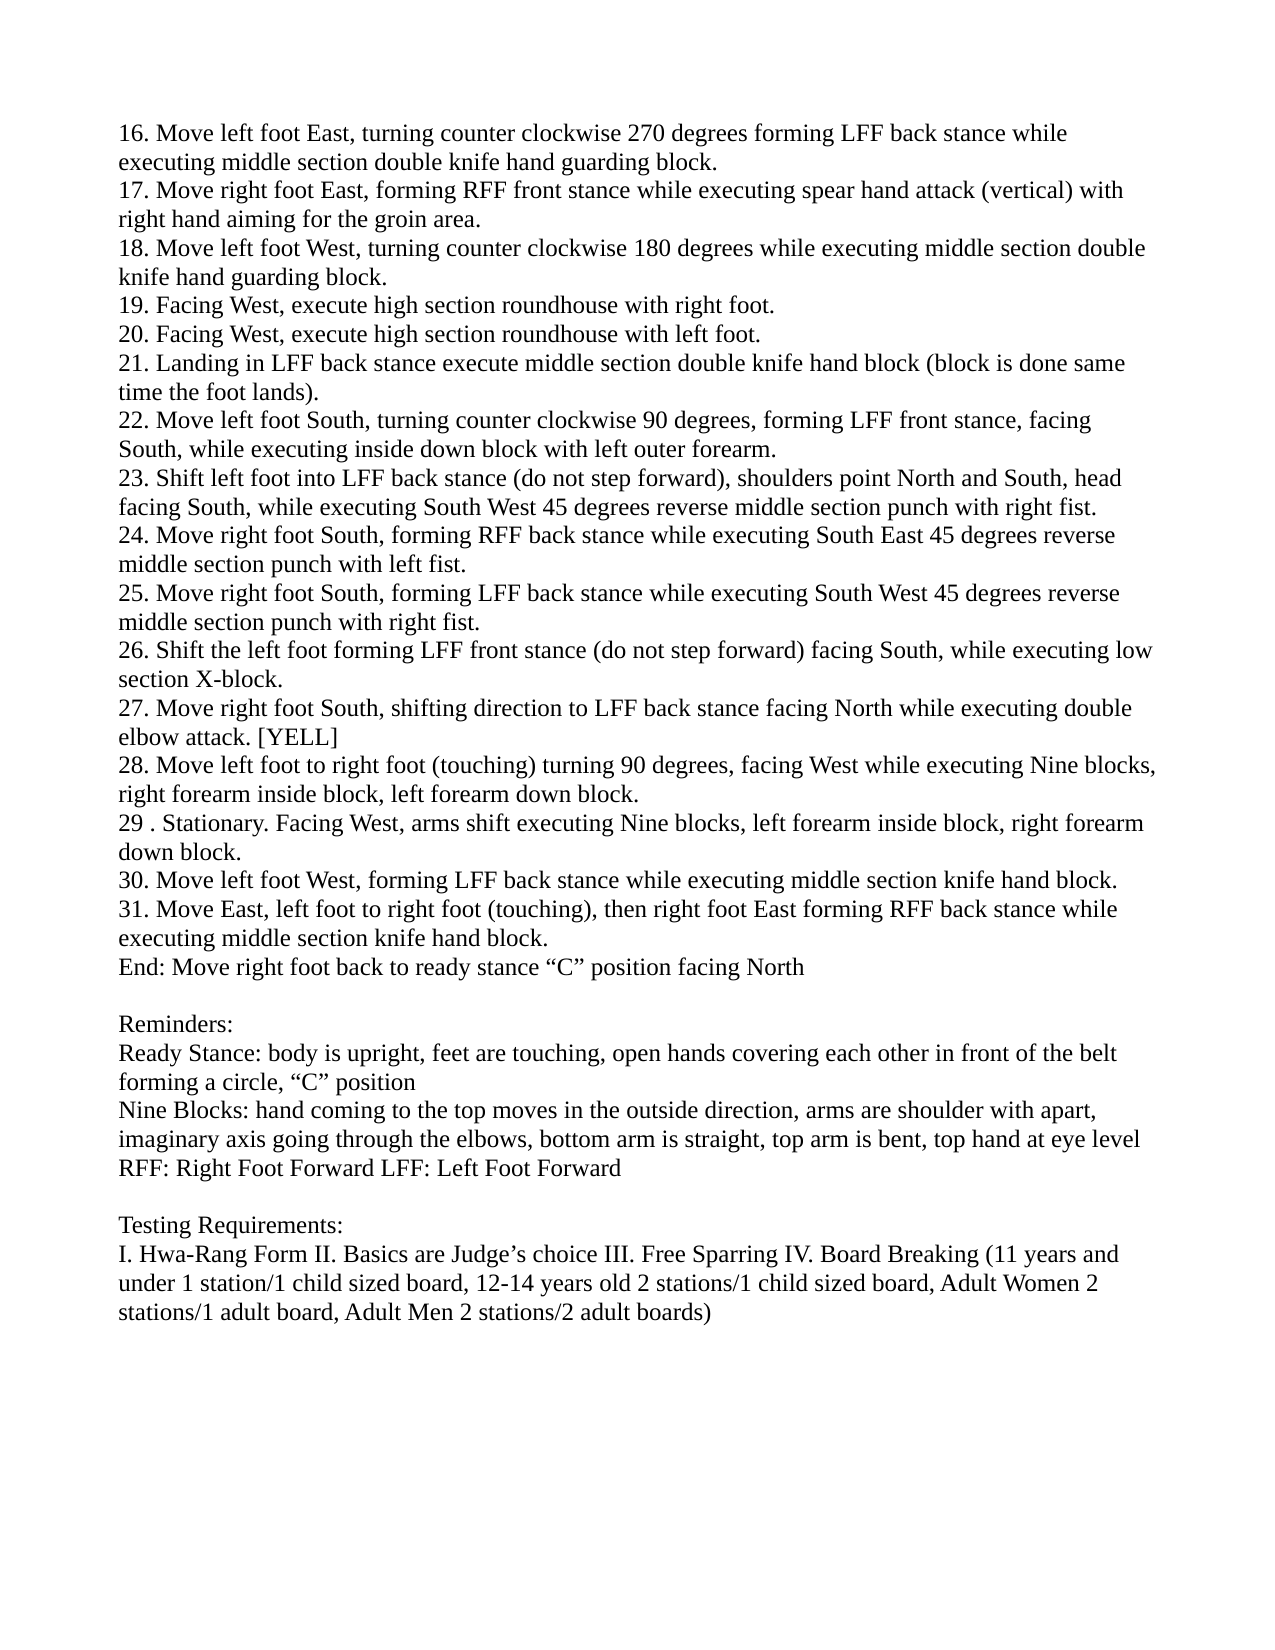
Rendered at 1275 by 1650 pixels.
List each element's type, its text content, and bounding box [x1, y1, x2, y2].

text 24. Move right foot South, forming RFF back stance while executing South East 45 degrees reverse middle section punch with left fist. [118, 521, 1157, 578]
text 25. Move right foot South, forming LFF back stance while executing South West 45 degrees reverse middle section punch with right fist. [118, 578, 1157, 636]
text 29 . Stationary. Facing West, arms shift executing Nine blocks, left forearm inside block, right forearm down block. [118, 808, 1157, 866]
text 19. Facing West, execute high section roundhouse with right foot. [118, 291, 1157, 319]
text I. Hwa-Rang Form II. Basics are Judge’s choice III. Free Sparring IV. Board Breaking (11 years and under 1 station/1 child sized board, 12-14 years old 2 stations/1 child sized board, Adult Women 2 stations/1 adult board, Adult Men 2 stations/2 adult boards) [118, 1239, 1157, 1326]
text 27. Move right foot South, shifting direction to LFF back stance facing North while executing double elbow attack. [YELL] [118, 693, 1157, 751]
text 30. Move left foot West, forming LFF back stance while executing middle section knife hand block. [118, 866, 1157, 894]
text 18. Move left foot West, turning counter clockwise 180 degrees while executing middle section double knife hand guarding block. [118, 233, 1157, 291]
text 26. Shift the left foot forming LFF front stance (do not step forward) facing South, while executing low section X-block. [118, 636, 1157, 693]
text Ready Stance: body is upright, feet are touching, open hands covering each other in front of the belt forming a circle, “C” position [118, 1038, 1157, 1096]
text 22. Move left foot South, turning counter clockwise 90 degrees, forming LFF front stance, facing South, while executing inside down block with left outer forearm. [118, 406, 1157, 463]
text Nine Blocks: hand coming to the top moves in the outside direction, arms are shoulder with apart, imaginary axis going through the elbows, bottom arm is straight, top arm is bent, top hand at eye level [118, 1096, 1157, 1153]
text Testing Requirements: [118, 1211, 1157, 1239]
text 23. Shift left foot into LFF back stance (do not step forward), shoulders point North and South, head facing South, while executing South West 45 degrees reverse middle section punch with right fist. [118, 463, 1157, 521]
text Reminders: [118, 1009, 1157, 1038]
text 17. Move right foot East, forming RFF front stance while executing spear hand attack (vertical) with right hand aiming for the groin area. [118, 176, 1157, 233]
text RFF: Right Foot Forward LFF: Left Foot Forward [118, 1153, 1157, 1182]
text 31. Move East, left foot to right foot (touching), then right foot East forming RFF back stance while executing middle section knife hand block. [118, 894, 1157, 952]
text 28. Move left foot to right foot (touching) turning 90 degrees, facing West while executing Nine blocks, right forearm inside block, left forearm down block. [118, 751, 1157, 808]
text 20. Facing West, execute high section roundhouse with left foot. [118, 319, 1157, 348]
text End: Move right foot back to ready stance “C” position facing North [118, 952, 1157, 981]
text 21. Landing in LFF back stance execute middle section double knife hand block (block is done same time the foot lands). [118, 348, 1157, 406]
text 16. Move left foot East, turning counter clockwise 270 degrees forming LFF back stance while executing middle section double knife hand guarding block. [118, 118, 1157, 176]
